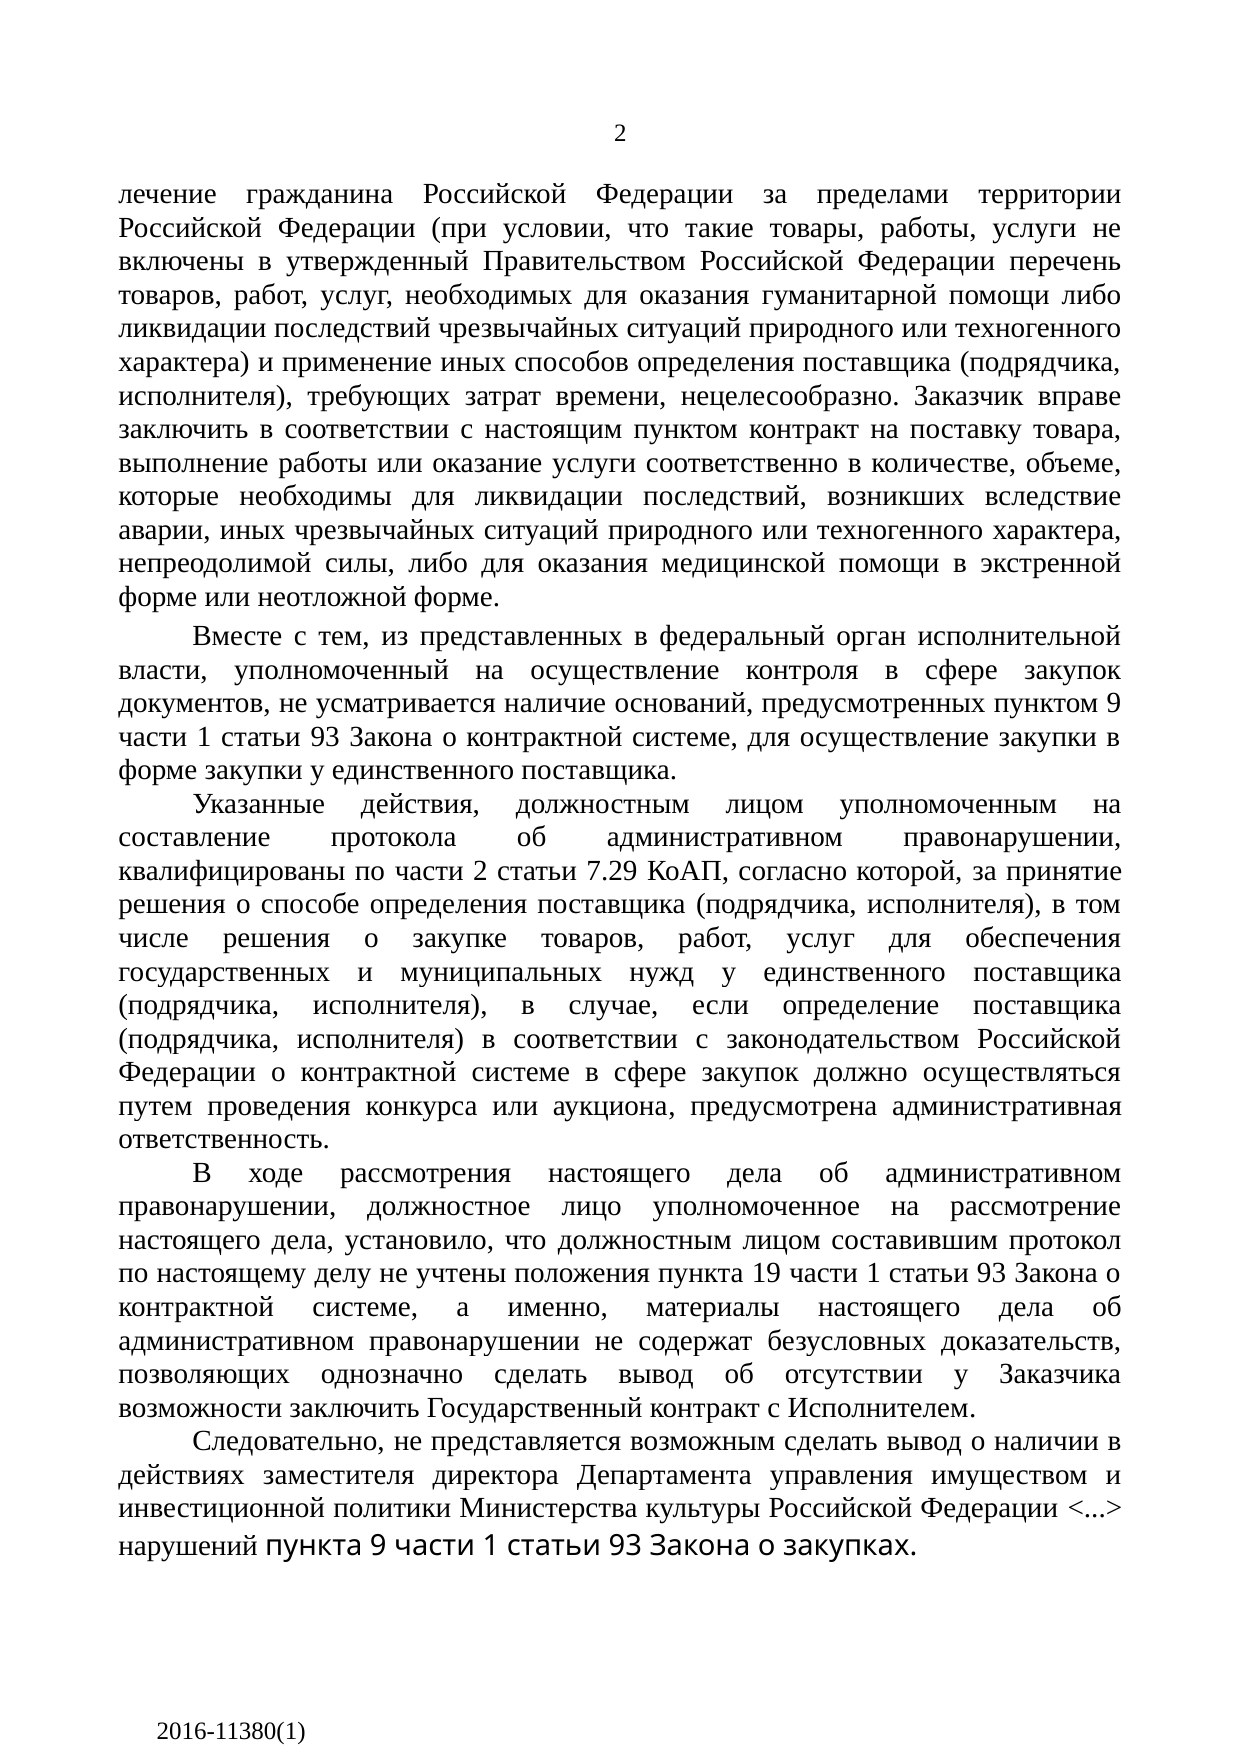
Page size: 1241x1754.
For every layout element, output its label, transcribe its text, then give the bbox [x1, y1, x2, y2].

text Вместе с тем, из представленных в федеральный орган исполнительной власти, уполномоченный на осуществление контроля в сфере закупок документов, не усматривается наличие оснований, предусмотренных пунктом 9 части 1 статьи 93 Закона о контрактной системе, для осуществление закупки в форме закупки у единственного поставщика. [118, 618, 1122, 786]
text лечение гражданина Российской Федерации за пределами территории Российской Федерации (при условии, что такие товары, работы, услуги не включены в утвержденный Правительством Российской Федерации перечень товаров, работ, услуг, необходимых для оказания гуманитарной помощи либо ликвидации последствий чрезвычайных ситуаций природного или техногенного характера) и применение иных способов определения поставщика (подрядчика, исполнителя), требующих затрат времени, нецелесообразно. Заказчик вправе заключить в соответствии с настоящим пунктом контракт на поставку товара, выполнение работы или оказание услуги соответственно в количестве, объеме, которые необходимы для ликвидации последствий, возникших вследствие аварии, иных чрезвычайных ситуаций природного или техногенного характера, непреодолимой силы, либо для оказания медицинской помощи в экстренной форме или неотложной форме. [118, 176, 1122, 612]
text В ходе рассмотрения настоящего дела об административном правонарушении, должностное лицо уполномоченное на рассмотрение настоящего дела, установило, что должностным лицом составившим протокол по настоящему делу не учтены положения пункта 19 части 1 статьи 93 Закона о контрактной системе, а именно, материалы настоящего дела об административном правонарушении не содержат безусловных доказательств, позволяющих однозначно сделать вывод об отсутствии у Заказчика возможности заключить Государственный контракт с Исполнителем. [118, 1155, 1122, 1423]
text Следовательно, не представляется возможным сделать вывод о наличии в действиях заместителя директора Департамента управления имуществом и инвестиционной политики Министерства культуры Российской Федерации <...> нарушений пункта 9 части 1 статьи 93 Закона о закупках. [118, 1423, 1122, 1564]
text Указанные действия, должностным лицом уполномоченным на составление протокола об административном правонарушении, квалифицированы по части 2 статьи 7.29 КоАП, согласно которой, за принятие решения о способе определения поставщика (подрядчика, исполнителя), в том числе решения о закупке товаров, работ, услуг для обеспечения государственных и муниципальных нужд у единственного поставщика (подрядчика, исполнителя), в случае, если определение поставщика (подрядчика, исполнителя) в соответствии с законодательством Российской Федерации о контрактной системе в сфере закупок должно осуществляться путем проведения конкурса или аукциона, предусмотрена административная ответственность. [118, 786, 1122, 1155]
